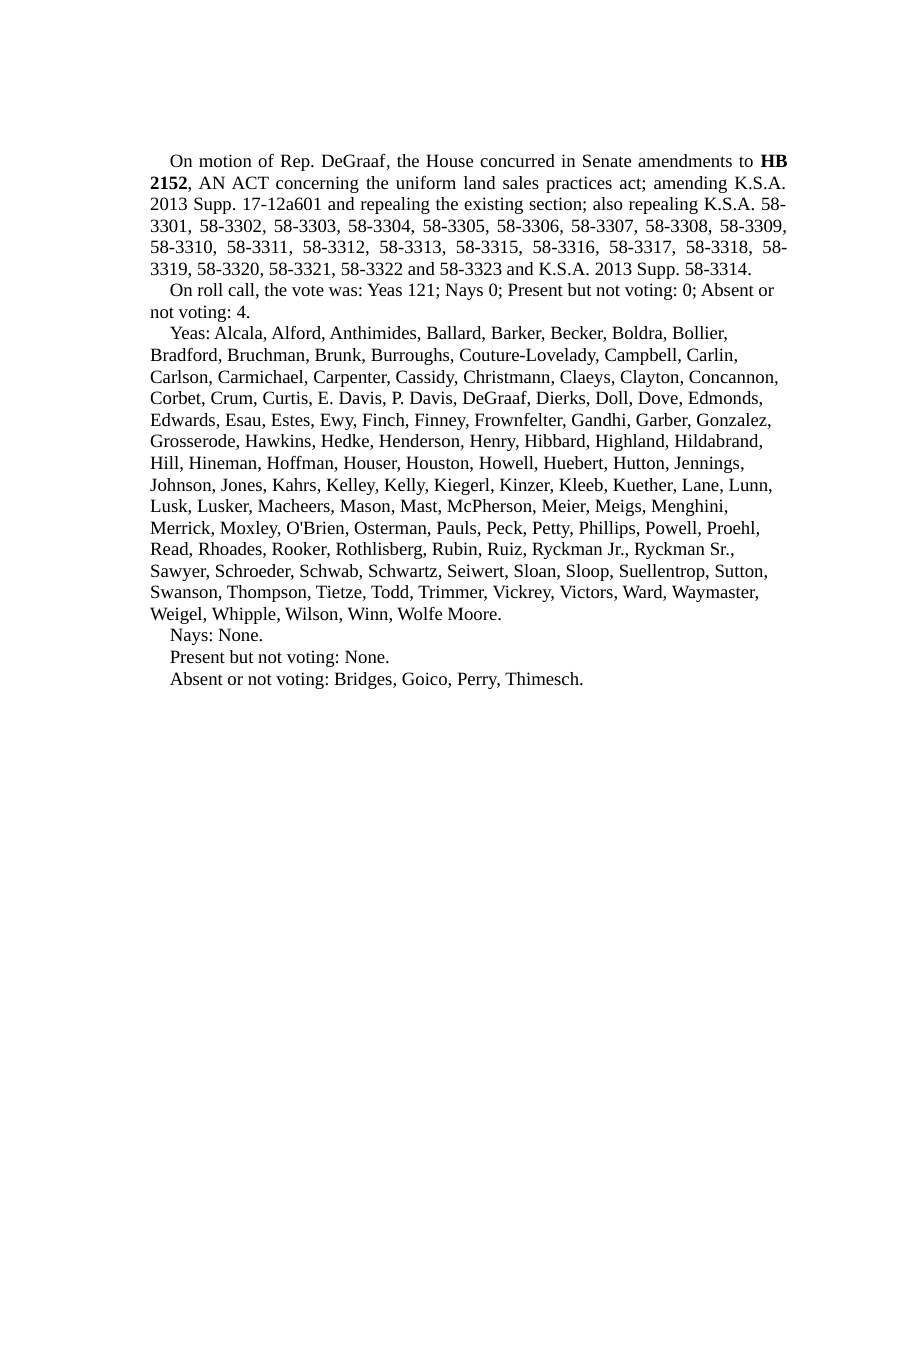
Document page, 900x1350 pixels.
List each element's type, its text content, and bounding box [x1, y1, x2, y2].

text Present but not voting: None. [150, 646, 787, 667]
text On roll call, the vote was: Yeas 121; Nays 0; Present but not voting: 0; Absent or not voting: 4. [150, 279, 787, 322]
text On motion of Rep. DeGraaf, the House concurred in Senate amendments to HB 2152, AN ACT concerning the uniform land sales practices act; amending K.S.A. 2013 Supp. 17-12a601 and repealing the existing section; also repealing K.S.A. 58-3301, 58-3302, 58-3303, 58-3304, 58-3305, 58-3306, 58-3307, 58-3308, 58-3309, 58-3310, 58-3311, 58-3312, 58-3313, 58-3315, 58-3316, 58-3317, 58-3318, 58-3319, 58-3320, 58-3321, 58-3322 and 58-3323 and K.S.A. 2013 Supp. 58-3314. [150, 150, 787, 279]
text Yeas: Alcala, Alford, Anthimides, Ballard, Barker, Becker, Boldra, Bollier, Bradford, Bruchman, Brunk, Burroughs, Couture-Lovelady, Campbell, Carlin, Carlson, Carmichael, Carpenter, Cassidy, Christmann, Claeys, Clayton, Concannon, Corbet, Crum, Curtis, E. Davis, P. Davis, DeGraaf, Dierks, Doll, Dove, Edmonds, Edwards, Esau, Estes, Ewy, Finch, Finney, Frownfelter, Gandhi, Garber, Gonzalez, Grosserode, Hawkins, Hedke, Henderson, Henry, Hibbard, Highland, Hildabrand, Hill, Hineman, Hoffman, Houser, Houston, Howell, Huebert, Hutton, Jennings, Johnson, Jones, Kahrs, Kelley, Kelly, Kiegerl, Kinzer, Kleeb, Kuether, Lane, Lunn, Lusk, Lusker, Macheers, Mason, Mast, McPherson, Meier, Meigs, Menghini, Merrick, Moxley, O'Brien, Osterman, Pauls, Peck, Petty, Phillips, Powell, Proehl, Read, Rhoades, Rooker, Rothlisberg, Rubin, Ruiz, Ryckman Jr., Ryckman Sr., Sawyer, Schroeder, Schwab, Schwartz, Seiwert, Sloan, Sloop, Suellentrop, Sutton, Swanson, Thompson, Tietze, Todd, Trimmer, Vickrey, Victors, Ward, Waymaster, Weigel, Whipple, Wilson, Winn, Wolfe Moore. [150, 322, 787, 624]
text Nays: None. [150, 624, 787, 646]
text Absent or not voting: Bridges, Goico, Perry, Thimesch. [150, 667, 787, 689]
